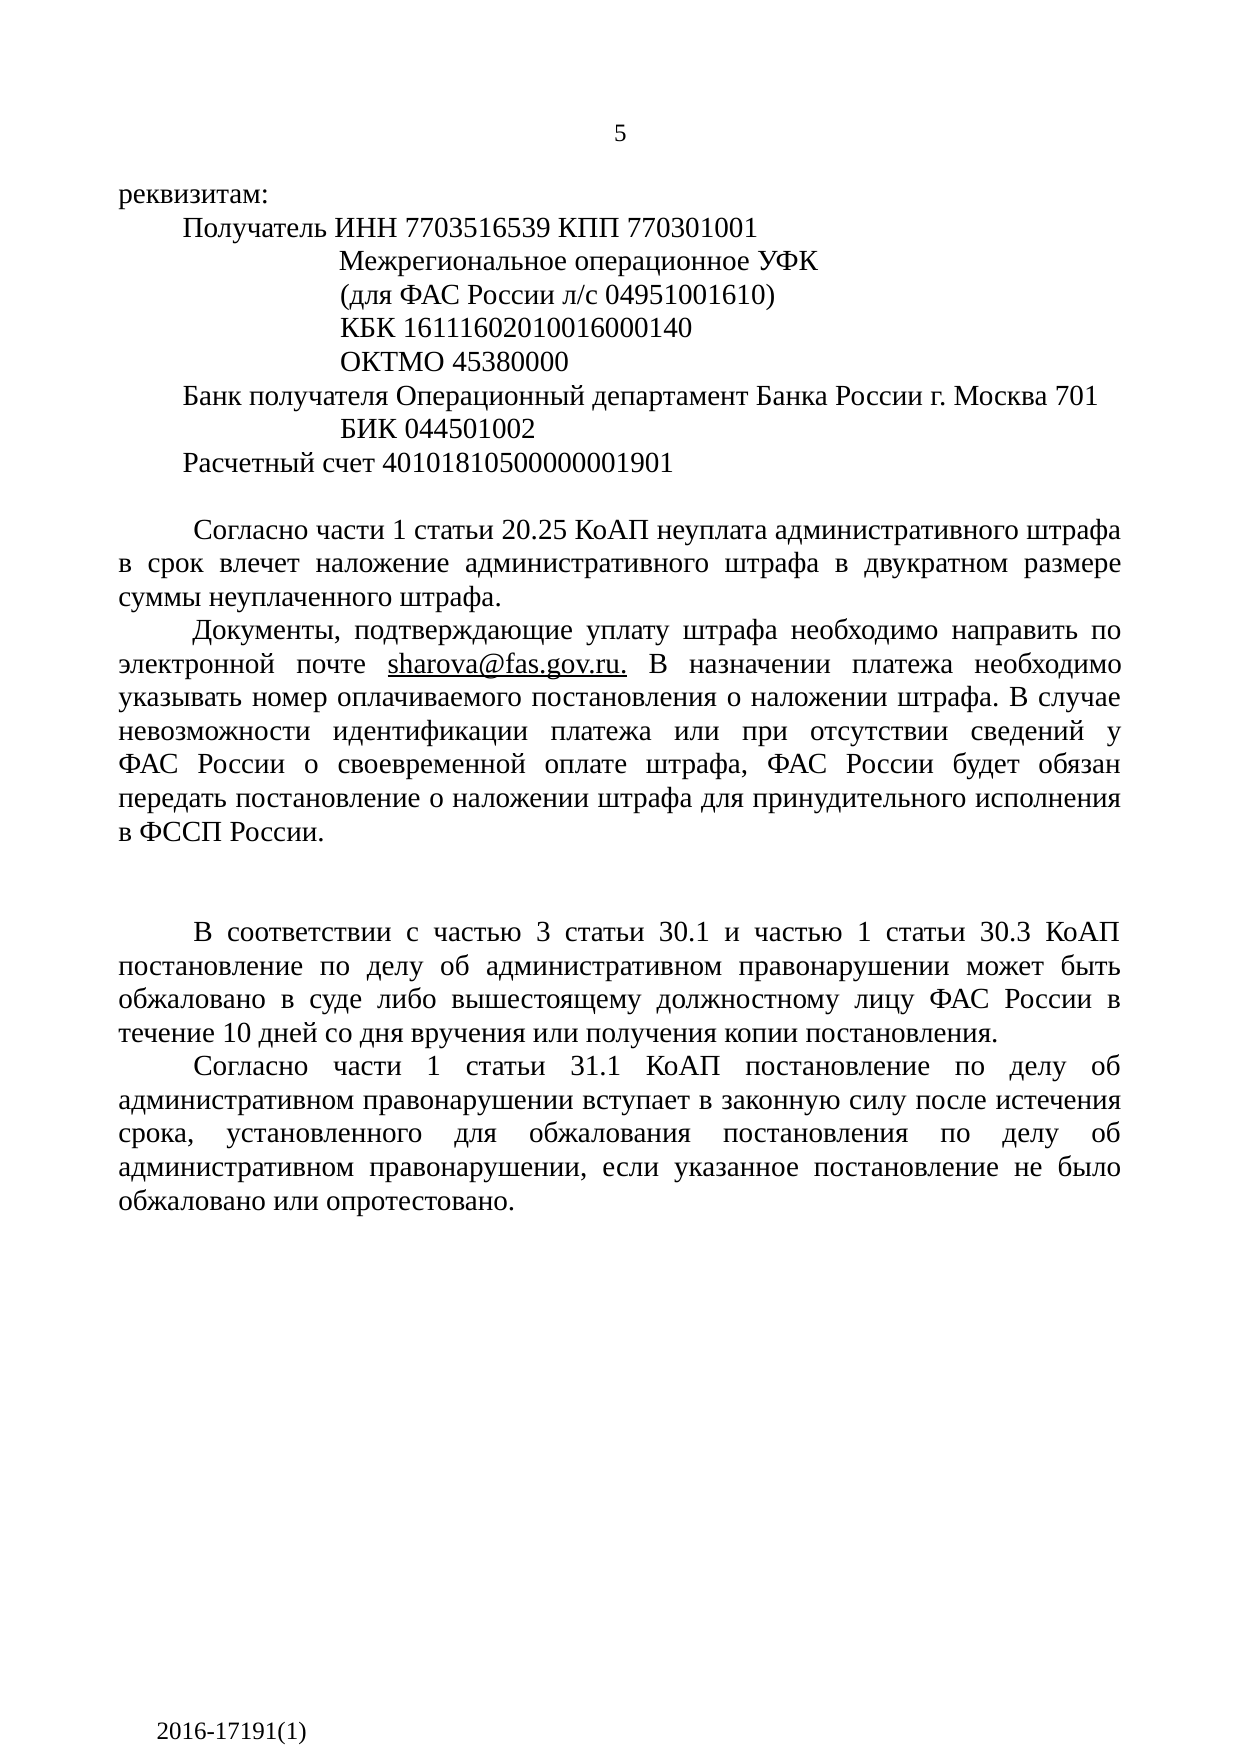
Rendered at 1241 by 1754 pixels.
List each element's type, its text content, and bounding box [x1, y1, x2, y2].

text Согласно части 1 статьи 31.1 КоАП постановление по делу об административном правонарушении вступает в законную силу после истечения срока, установленного для обжалования постановления по делу об административном правонарушении, если указанное постановление не было обжаловано или опротестовано. [118, 1048, 1122, 1216]
text (для ФАС России л/с 04951001610) [118, 277, 1122, 311]
text Документы, подтверждающие уплату штрафа необходимо направить по электронной почте sharova@fas.gov.ru. В назначении платежа необходимо указывать номер оплачиваемого постановления о наложении штрафа. В случае невозможности идентификации платежа или при отсутствии сведений у ФАС России о своевременной оплате штрафа, ФАС России будет обязан передать постановление о наложении штрафа для принудительного исполнения в ФССП России. [118, 612, 1122, 847]
text реквизитам: [118, 176, 1122, 210]
text КБК 16111602010016000140 [118, 311, 1122, 344]
text Банк получателя Операционный департамент Банка России г. Москва 701 [118, 378, 1122, 411]
text Расчетный счет 40101810500000001901 [118, 445, 1122, 478]
text В соответствии с частью 3 статьи 30.1 и частью 1 статьи 30.3 КоАП постановление по делу об административном правонарушении может быть обжаловано в суде либо вышестоящему должностному лицу ФАС России в течение 10 дней со дня вручения или получения копии постановления. [118, 914, 1122, 1048]
text Межрегиональное операционное УФК [118, 243, 1122, 277]
text ОКТМО 45380000 [118, 344, 1122, 378]
text Получатель ИНН 7703516539 КПП 770301001 [118, 210, 1122, 243]
text БИК 044501002 [118, 411, 1122, 445]
text Согласно части 1 статьи 20.25 КоАП неуплата административного штрафа в срок влечет наложение административного штрафа в двукратном размере суммы неуплаченного штрафа. [118, 512, 1122, 612]
